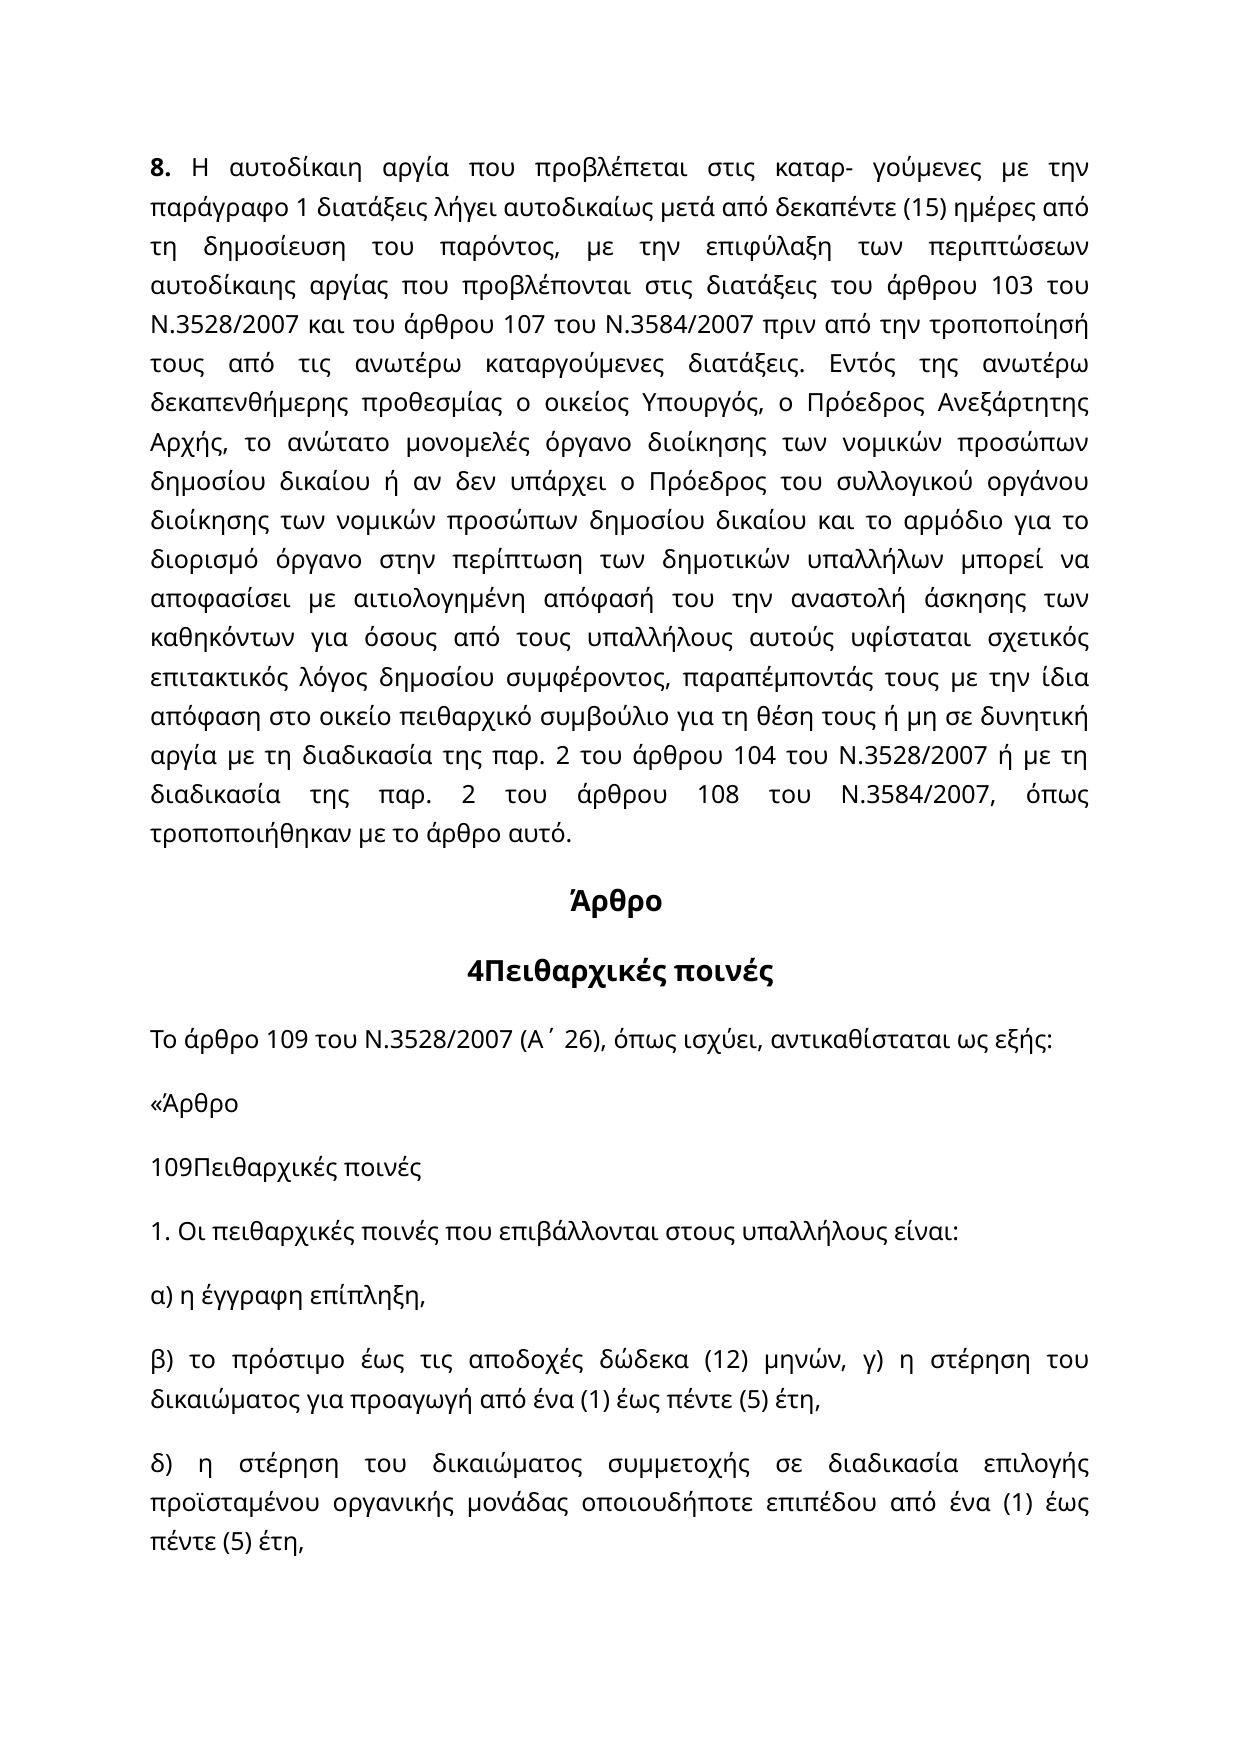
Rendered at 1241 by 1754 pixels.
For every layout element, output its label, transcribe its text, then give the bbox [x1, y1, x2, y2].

text 109Πειθαρχικές ποινές [150, 1149, 1090, 1184]
subtitle 4Πειθαρχικές ποινές [150, 951, 1090, 990]
text δ) η στέρηση του δικαιώματος συμμετοχής σε διαδικασία επιλογής προϊσταμένου οργανικής μονάδας οποιουδήποτε επιπέδου από ένα (1) έως πέντε (5) έτη, [150, 1445, 1090, 1558]
subtitle Άρθρο [150, 880, 1090, 920]
text 1. Οι πειθαρχικές ποινές που επιβάλλονται στους υπαλλήλους είναι: [150, 1214, 1090, 1248]
text β) το πρόστιμο έως τις αποδοχές δώδεκα (12) μηνών, γ) η στέρηση του δικαιώματος για προαγωγή από ένα (1) έως πέντε (5) έτη, [150, 1342, 1090, 1415]
text Το άρθρο 109 του Ν.3528/2007 (Α΄ 26), όπως ισχύει, αντικαθίσταται ως εξής: [150, 1021, 1090, 1055]
text 8. Η αυτοδίκαιη αργία που προβλέπεται στις καταρ- γούμενες με την παράγραφο 1 διατάξεις λήγει αυτοδικαίως μετά από δεκαπέντε (15) ημέρες από τη δημοσίευση του παρόντος, με την επιφύλαξη των περιπτώσεων αυτοδίκαιης αργίας που προβλέπονται στις διατάξεις του άρθρου 103 του Ν.3528/2007 και του άρθρου 107 του Ν.3584/2007 πριν από την τροποποίησή τους από τις ανωτέρω καταργούμενες διατάξεις. Εντός της ανωτέρω δεκαπενθήμερης προθεσμίας ο οικείος Υπουργός, ο Πρόεδρος Ανεξάρτητης Αρχής, το ανώτατο μονομελές όργανο διοίκησης των νομικών προσώπων δημοσίου δικαίου ή αν δεν υπάρχει ο Πρόεδρος του συλλογικού οργάνου διοίκησης των νομικών προσώπων δημοσίου δικαίου και το αρμόδιο για το διορισμό όργανο στην περίπτωση των δημοτικών υπαλλήλων μπορεί να αποφασίσει με αιτιολογημένη απόφασή του την αναστολή άσκησης των καθηκόντων για όσους από τους υπαλλήλους αυτούς υφίσταται σχετικός επιτακτικός λόγος δημοσίου συμφέροντος, παραπέμποντάς τους με την ίδια απόφαση στο οικείο πειθαρχικό συμβούλιο για τη θέση τους ή μη σε δυνητική αργία με τη διαδικασία της παρ. 2 του άρθρου 104 του Ν.3528/2007 ή με τη διαδικασία της παρ. 2 του άρθρου 108 του Ν.3584/2007, όπως τροποποιήθηκαν με το άρθρο αυτό. [150, 150, 1090, 850]
text «Άρθρο [150, 1085, 1090, 1119]
text α) η έγγραφη επίπληξη, [150, 1278, 1090, 1312]
